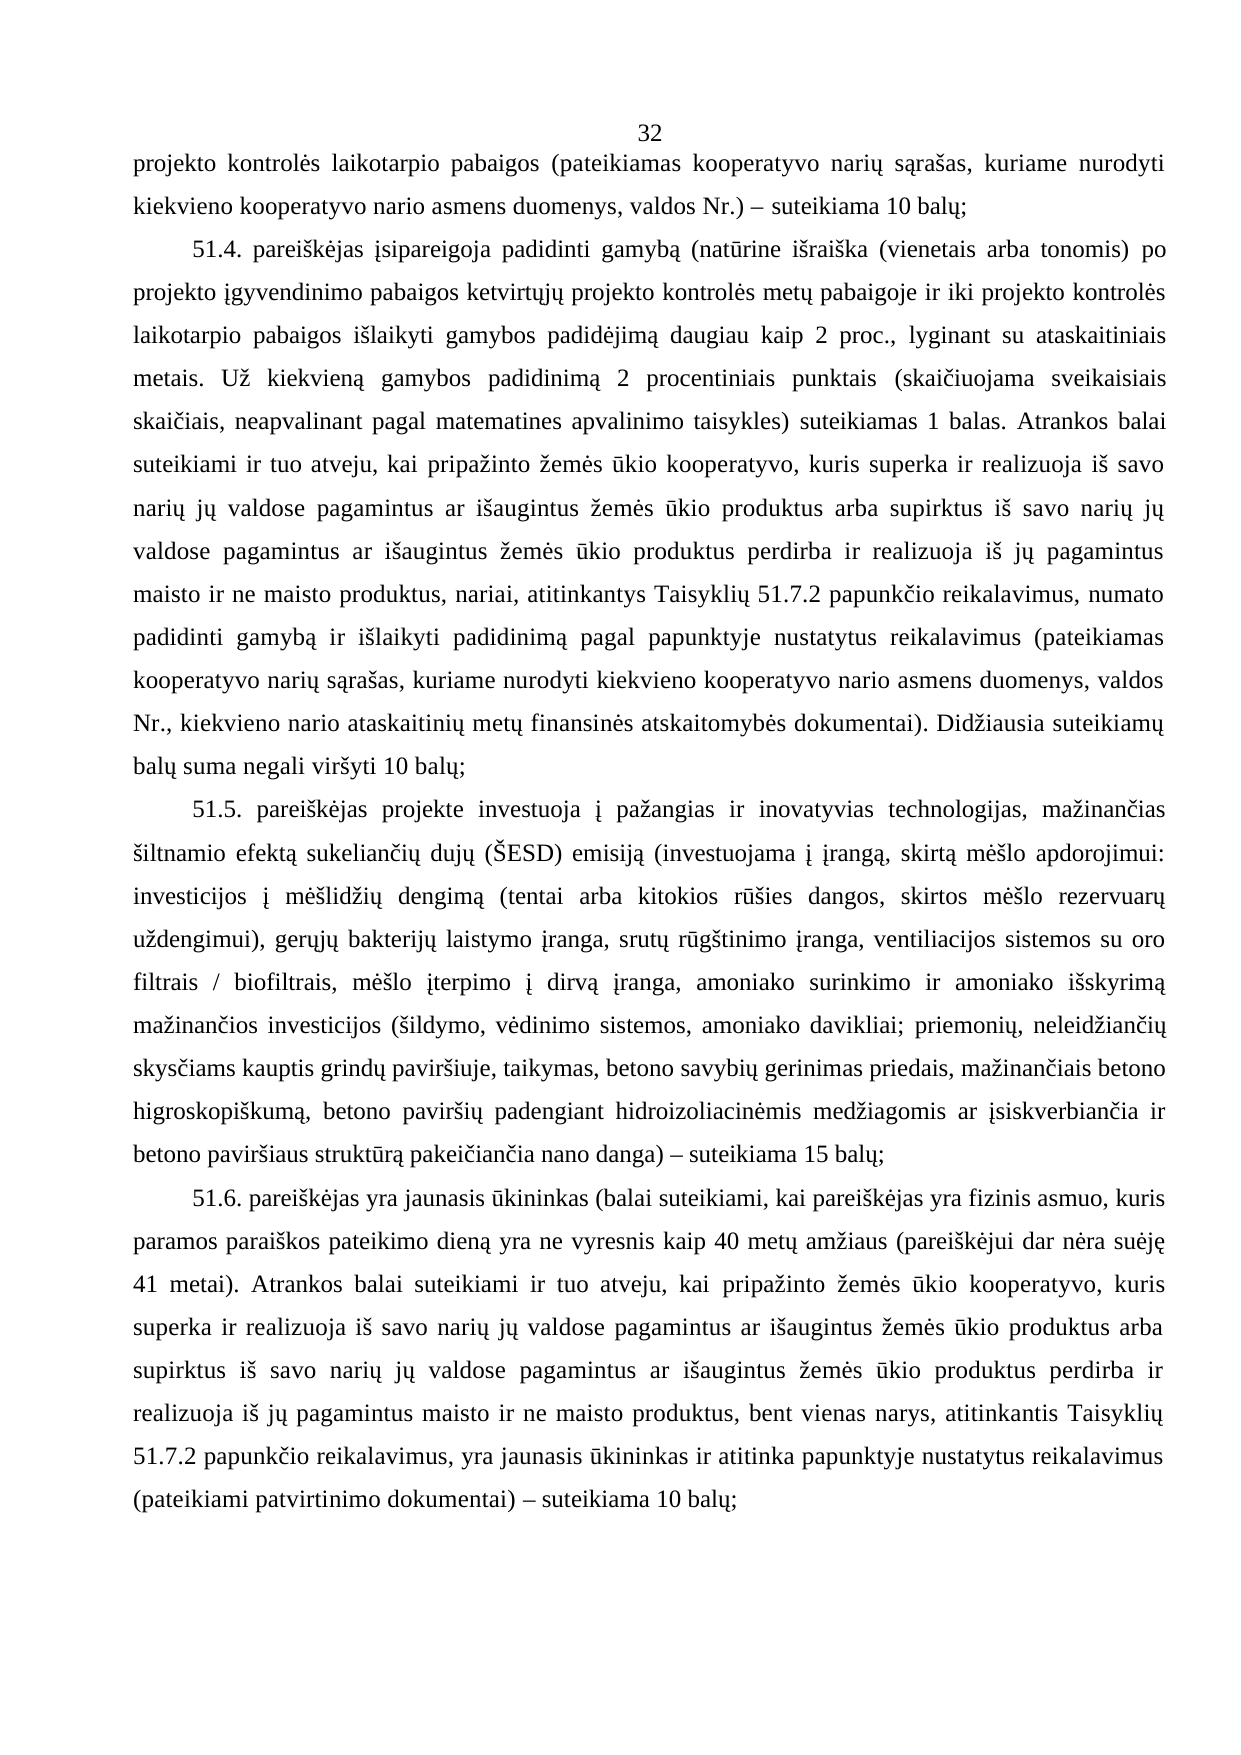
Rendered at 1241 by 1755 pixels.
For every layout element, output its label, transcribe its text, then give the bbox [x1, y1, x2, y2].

text projekto kontrolės laikotarpio pabaigos (pateikiamas kooperatyvo narių sąrašas, kuriame nurodyti kiekvieno kooperatyvo nario asmens duomenys, valdos Nr.) – suteikiama 10 balų; [133, 148, 1166, 219]
text 51.4. pareiškėjas įsipareigoja padidinti gamybą (natūrine išraiška (vienetais arba tonomis) po projekto įgyvendinimo pabaigos ketvirtųjų projekto kontrolės metų pabaigoje ir iki projekto kontrolės laikotarpio pabaigos išlaikyti gamybos padidėjimą daugiau kaip 2 proc., lyginant su ataskaitiniais metais. Už kiekvieną gamybos padidinimą 2 procentiniais punktais (skaičiuojama sveikaisiais skaičiais, neapvalinant pagal matematines apvalinimo taisykles) suteikiamas 1 balas. Atrankos balai suteikiami ir tuo atveju, kai pripažinto žemės ūkio kooperatyvo, kuris superka ir realizuoja iš savo narių jų valdose pagamintus ar išaugintus žemės ūkio produktus arba supirktus iš savo narių jų valdose pagamintus ar išaugintus žemės ūkio produktus perdirba ir realizuoja iš jų pagamintus maisto ir ne maisto produktus, nariai, atitinkantys Taisyklių 51.7.2 papunkčio reikalavimus, numato padidinti gamybą ir išlaikyti padidinimą pagal papunktyje nustatytus reikalavimus (pateikiamas kooperatyvo narių sąrašas, kuriame nurodyti kiekvieno kooperatyvo nario asmens duomenys, valdos Nr., kiekvieno nario ataskaitinių metų finansinės atskaitomybės dokumentai). Didžiausia suteikiamų balų suma negali viršyti 10 balų; [133, 234, 1166, 780]
text 51.5. pareiškėjas projekte investuoja į pažangias ir inovatyvias technologijas, mažinančias šiltnamio efektą sukeliančių dujų (ŠESD) emisiją (investuojama į įrangą, skirtą mėšlo apdorojimui: investicijos į mėšlidžių dengimą (tentai arba kitokios rūšies dangos, skirtos mėšlo rezervuarų uždengimui), gerųjų bakterijų laistymo įranga, srutų rūgštinimo įranga, ventiliacijos sistemos su oro filtrais / biofiltrais, mėšlo įterpimo į dirvą įranga, amoniako surinkimo ir amoniako išskyrimą mažinančios investicijos (šildymo, vėdinimo sistemos, amoniako davikliai; priemonių, neleidžiančių skysčiams kauptis grindų paviršiuje, taikymas, betono savybių gerinimas priedais, mažinančiais betono higroskopiškumą, betono paviršių padengiant hidroizoliacinėmis medžiagomis ar įsiskverbiančia ir betono paviršiaus struktūrą pakeičiančia nano danga) – suteikiama 15 balų; [133, 794, 1166, 1168]
text 51.6. pareiškėjas yra jaunasis ūkininkas (balai suteikiami, kai pareiškėjas yra fizinis asmuo, kuris paramos paraiškos pateikimo dieną yra ne vyresnis kaip 40 metų amžiaus (pareiškėjui dar nėra suėję 41 metai). Atrankos balai suteikiami ir tuo atveju, kai pripažinto žemės ūkio kooperatyvo, kuris superka ir realizuoja iš savo narių jų valdose pagamintus ar išaugintus žemės ūkio produktus arba supirktus iš savo narių jų valdose pagamintus ar išaugintus žemės ūkio produktus perdirba ir realizuoja iš jų pagamintus maisto ir ne maisto produktus, bent vienas narys, atitinkantis Taisyklių 51.7.2 papunkčio reikalavimus, yra jaunasis ūkininkas ir atitinka papunktyje nustatytus reikalavimus (pateikiami patvirtinimo dokumentai) – suteikiama 10 balų; [133, 1183, 1166, 1513]
